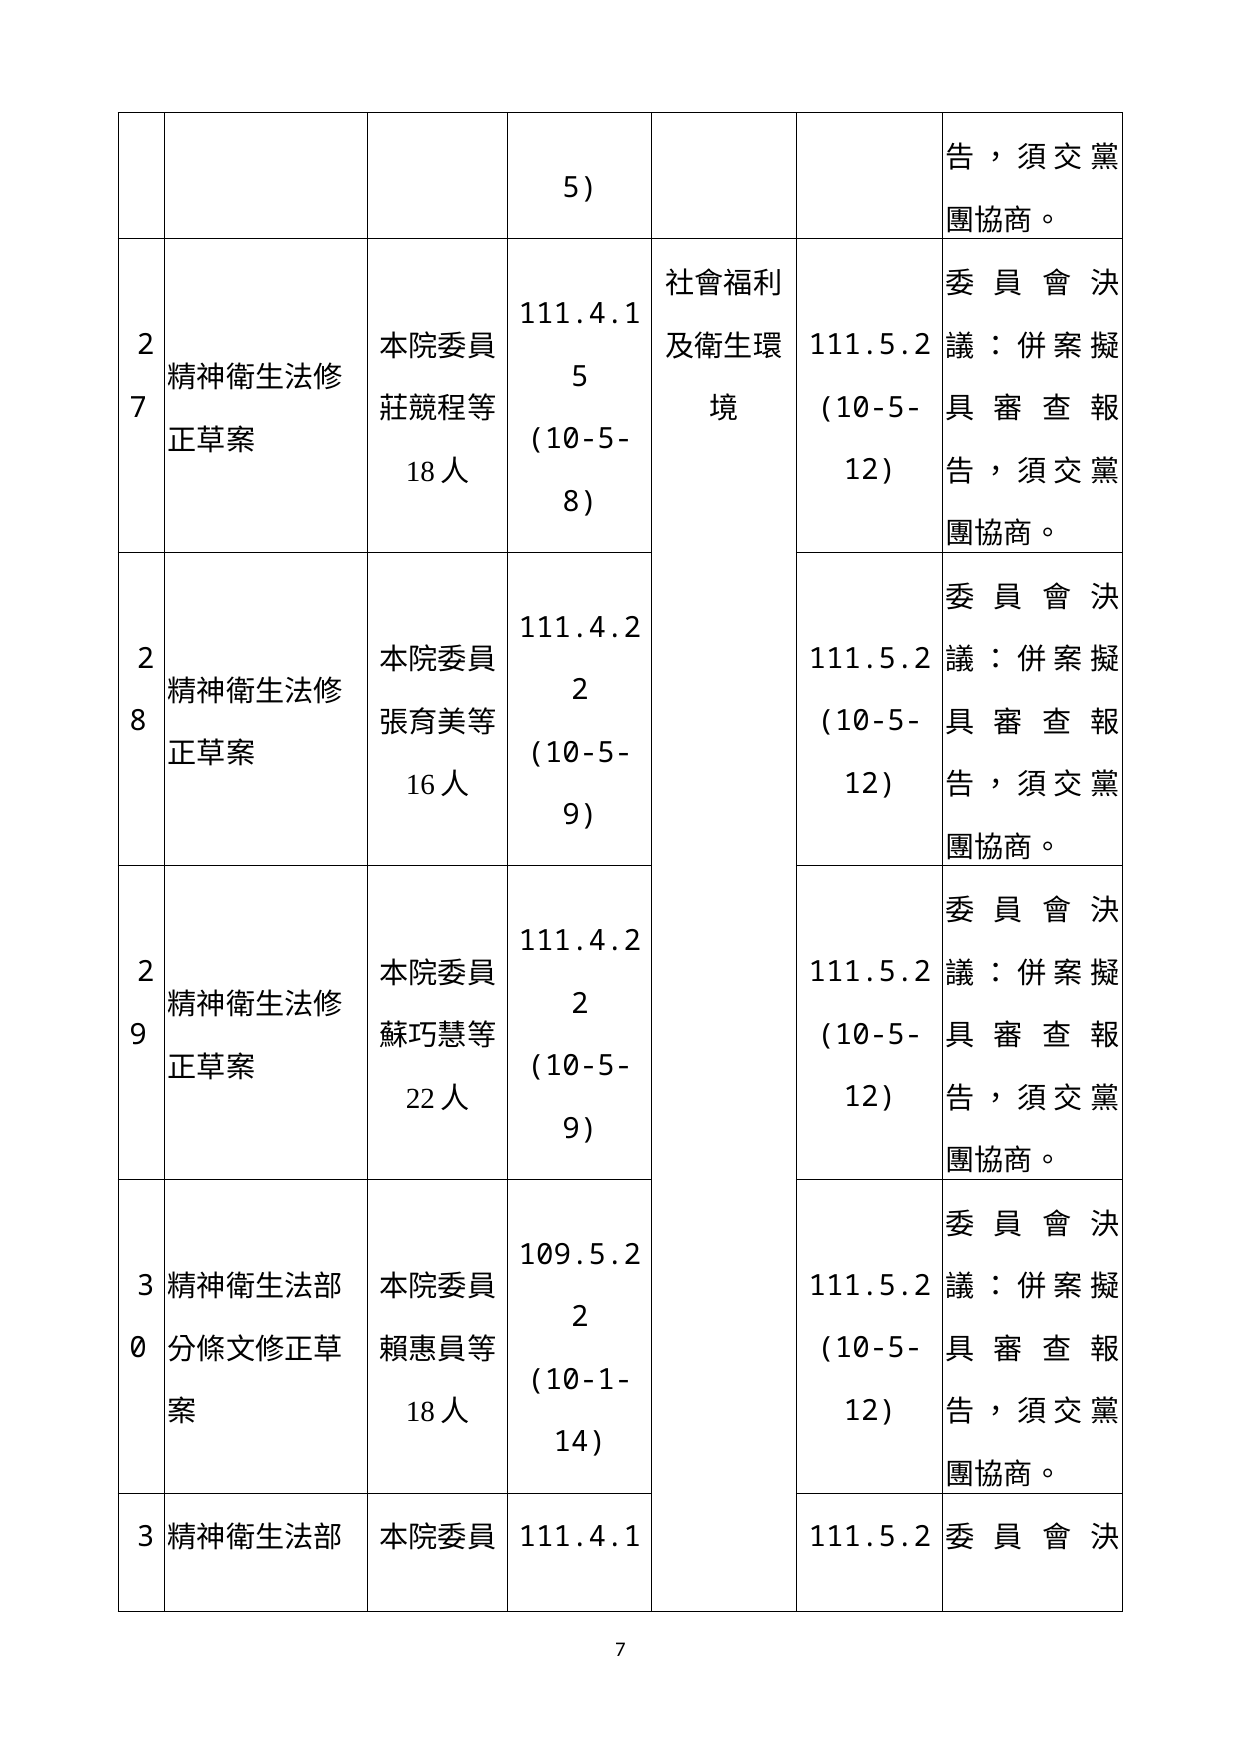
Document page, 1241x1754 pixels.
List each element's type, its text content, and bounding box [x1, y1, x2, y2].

table_cell 本院委員 張育美等16人 [368, 553, 507, 865]
table_cell 本院委員 賴惠員等18人 [368, 1180, 507, 1492]
table_cell [119, 553, 164, 865]
table_cell [119, 866, 164, 1179]
table_cell 精神衛生法修正草案 [165, 553, 367, 865]
table_cell 委員會決議：併案擬具審查報告，須交黨團協商。 [943, 1180, 1122, 1492]
table_cell 精神衛生法部分條文修正草案 [165, 1180, 367, 1492]
table_cell 社會福利及衛生環境 [652, 239, 796, 1611]
table_cell 111.5.2 (10-5-12) [797, 866, 942, 1179]
table_cell 精神衛生法修正草案 [165, 239, 367, 552]
table_cell 111.5.2 (10-5-12) [797, 553, 942, 865]
table_cell 109.5.22 (10-1-14) [508, 1180, 651, 1492]
table_cell 111.4.22 (10-5-9) [508, 866, 651, 1179]
table_cell 本院委員 莊競程等18人 [368, 239, 507, 552]
table_cell 本院委員 蘇巧慧等22人 [368, 866, 507, 1179]
table_cell [119, 113, 164, 238]
table_cell 111.4.15 (10-5-8) [508, 239, 651, 552]
table_cell 111.5.2 [797, 1494, 942, 1611]
table_cell 111.4.1 [508, 1494, 651, 1611]
table_cell 精神衛生法部 [165, 1494, 367, 1611]
table_cell 5) [508, 113, 651, 238]
table_cell 委員會決議：併案擬具審查報告，須交黨團協商。 [943, 239, 1122, 552]
table_cell 委員會決議：併案擬具審查報告，須交黨團協商。 [943, 553, 1122, 865]
table_cell 精神衛生法修正草案 [165, 866, 367, 1179]
table_cell 本院委員 [368, 1494, 507, 1611]
table_cell [652, 113, 796, 238]
table_cell [119, 1494, 164, 1611]
table_cell [119, 239, 164, 552]
table_cell 告，須交黨團協商。 [943, 113, 1122, 238]
table_cell 委員會決議：併案擬具審查報告，須交黨團協商。 [943, 866, 1122, 1179]
table_cell 委員會決 [943, 1494, 1122, 1611]
table_cell [165, 113, 367, 238]
table_cell [797, 113, 942, 238]
table_cell 111.4.22 (10-5-9) [508, 553, 651, 865]
table_cell 111.5.2 (10-5-12) [797, 1180, 942, 1492]
table_cell [368, 113, 507, 238]
table_cell [119, 1180, 164, 1492]
table_cell 111.5.2 (10-5-12) [797, 239, 942, 552]
